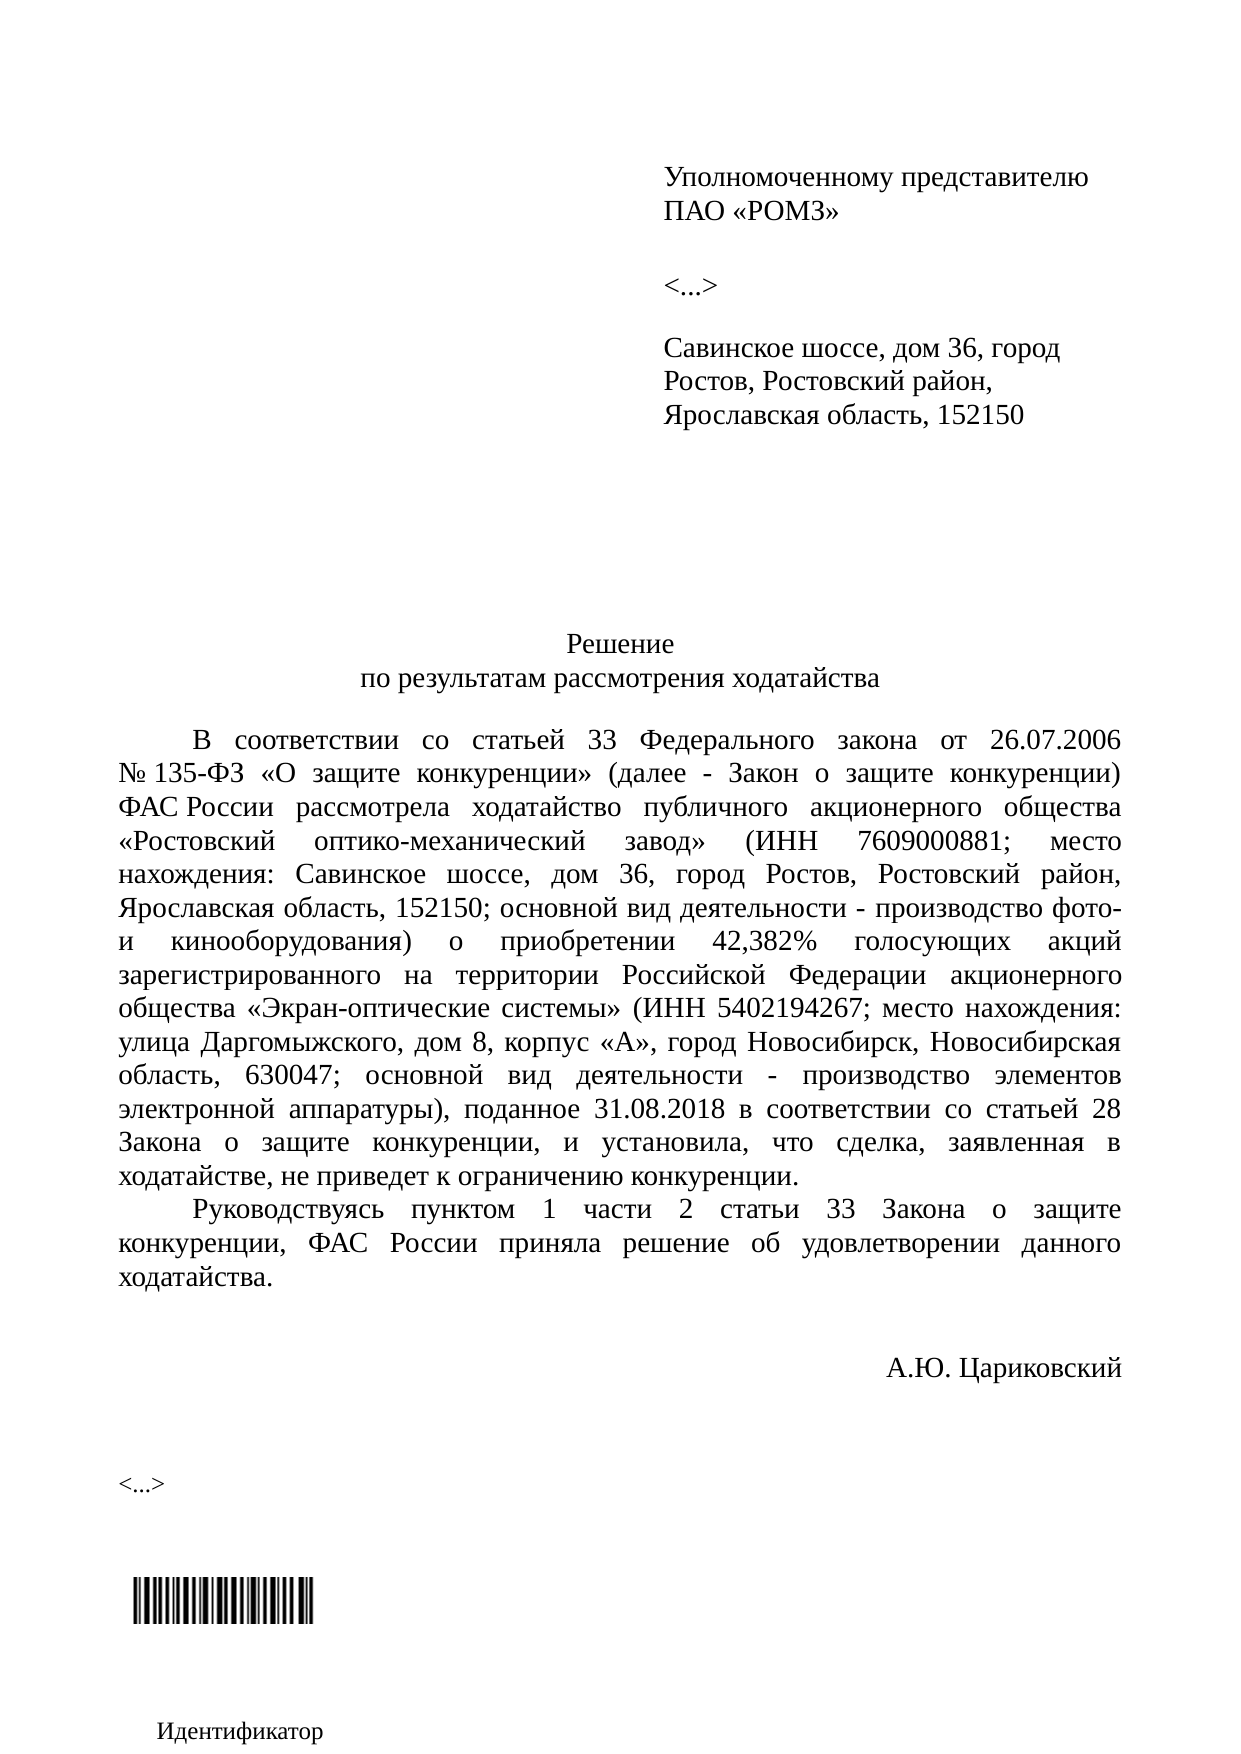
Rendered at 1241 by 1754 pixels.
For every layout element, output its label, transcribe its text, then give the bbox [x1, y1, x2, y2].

text Решение [118, 626, 1122, 660]
text Руководствуясь пунктом 1 части 2 статьи 33 Закона о защите конкуренции, ФАС России приняла решение об удовлетворении данного ходатайства. [118, 1192, 1122, 1292]
picture [118, 1577, 331, 1624]
text В соответствии со статьей 33 Федерального закона от 26.07.2006 № 135‑ФЗ «О защите конкуренции» (далее - Закон о защите конкуренции) ФАС России рассмотрела ходатайство публичного акционерного общества «Ростовский оптико-механический завод» (ИНН 7609000881; место нахождения: Савинское шоссе, дом 36, город Ростов, Ростовский район, Ярославская область, 152150; основной вид деятельности - производство фото- и кинооборудования) о приобретении 42,382% голосующих акций зарегистрированного на территории Российской Федерации акционерного общества «Экран-оптические системы» (ИНН 5402194267; место нахождения: улица Даргомыжского, дом 8, корпус «А», город Новосибирск, Новосибирская область, 630047; основной вид деятельности - производство элементов электронной аппаратуры), поданное 31.08.2018 в соответствии со статьей 28 Закона о защите конкуренции, и установила, что сделка, заявленная в ходатайстве, не приведет к ограничению конкуренции. [118, 722, 1122, 1192]
table_header Уполномоченному представителю ПАО «РОМЗ» <...> Савинское шоссе, дом 36, город Ростов, Ростовский район, Ярославская область, 152150 [663, 159, 1122, 464]
text <...> [118, 1469, 1122, 1498]
text по результатам рассмотрения ходатайства [118, 660, 1122, 693]
text А.Ю. Цариковский [118, 1350, 1122, 1383]
